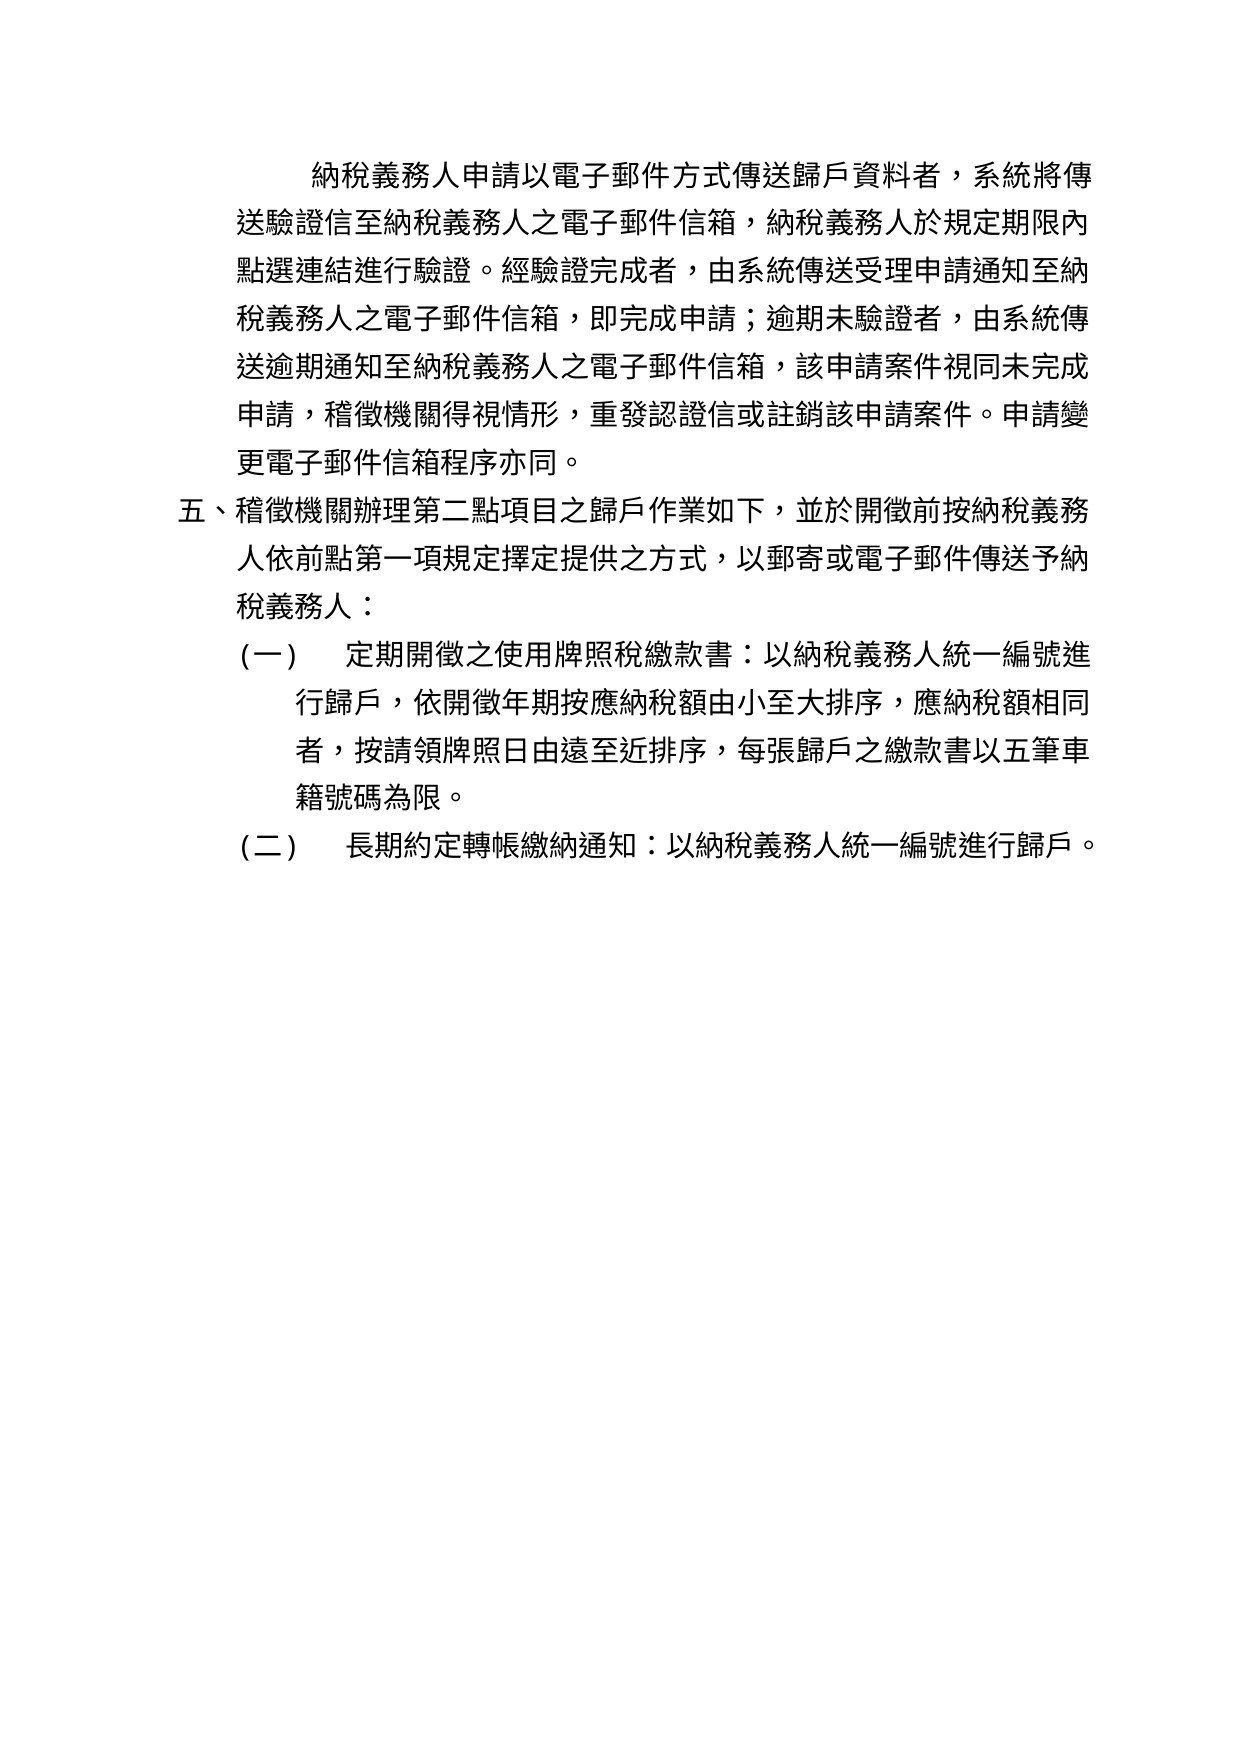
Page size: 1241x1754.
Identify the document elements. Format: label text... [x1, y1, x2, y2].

list 長期約定轉帳繳納通知：以納稅義務人統一編號進行歸戶。 [236, 818, 1092, 866]
text 納稅義務人申請以電子郵件方式傳送歸戶資料者，系統將傳送驗證信至納稅義務人之電子郵件信箱，納稅義務人於規定期限內點選連結進行驗證。經驗證完成者，由系統傳送受理申請通知至納稅義務人之電子郵件信箱，即完成申請；逾期未驗證者，由系統傳送逾期通知至納稅義務人之電子郵件信箱，該申請案件視同未完成申請，稽徵機關得視情形，重發認證信或註銷該申請案件。申請變更電子郵件信箱程序亦同。 [236, 148, 1092, 483]
list 定期開徵之使用牌照稅繳款書：以納稅義務人統一編號進行歸戶，依開徵年期按應納稅額由小至大排序，應納稅額相同者，按請領牌照日由遠至近排序，每張歸戶之繳款書以五筆車籍號碼為限。 [236, 627, 1092, 818]
list 稽徵機關辦理第二點項目之歸戶作業如下，並於開徵前按納稅義務人依前點第一項規定擇定提供之方式，以郵寄或電子郵件傳送予納稅義務人： [177, 483, 1092, 627]
